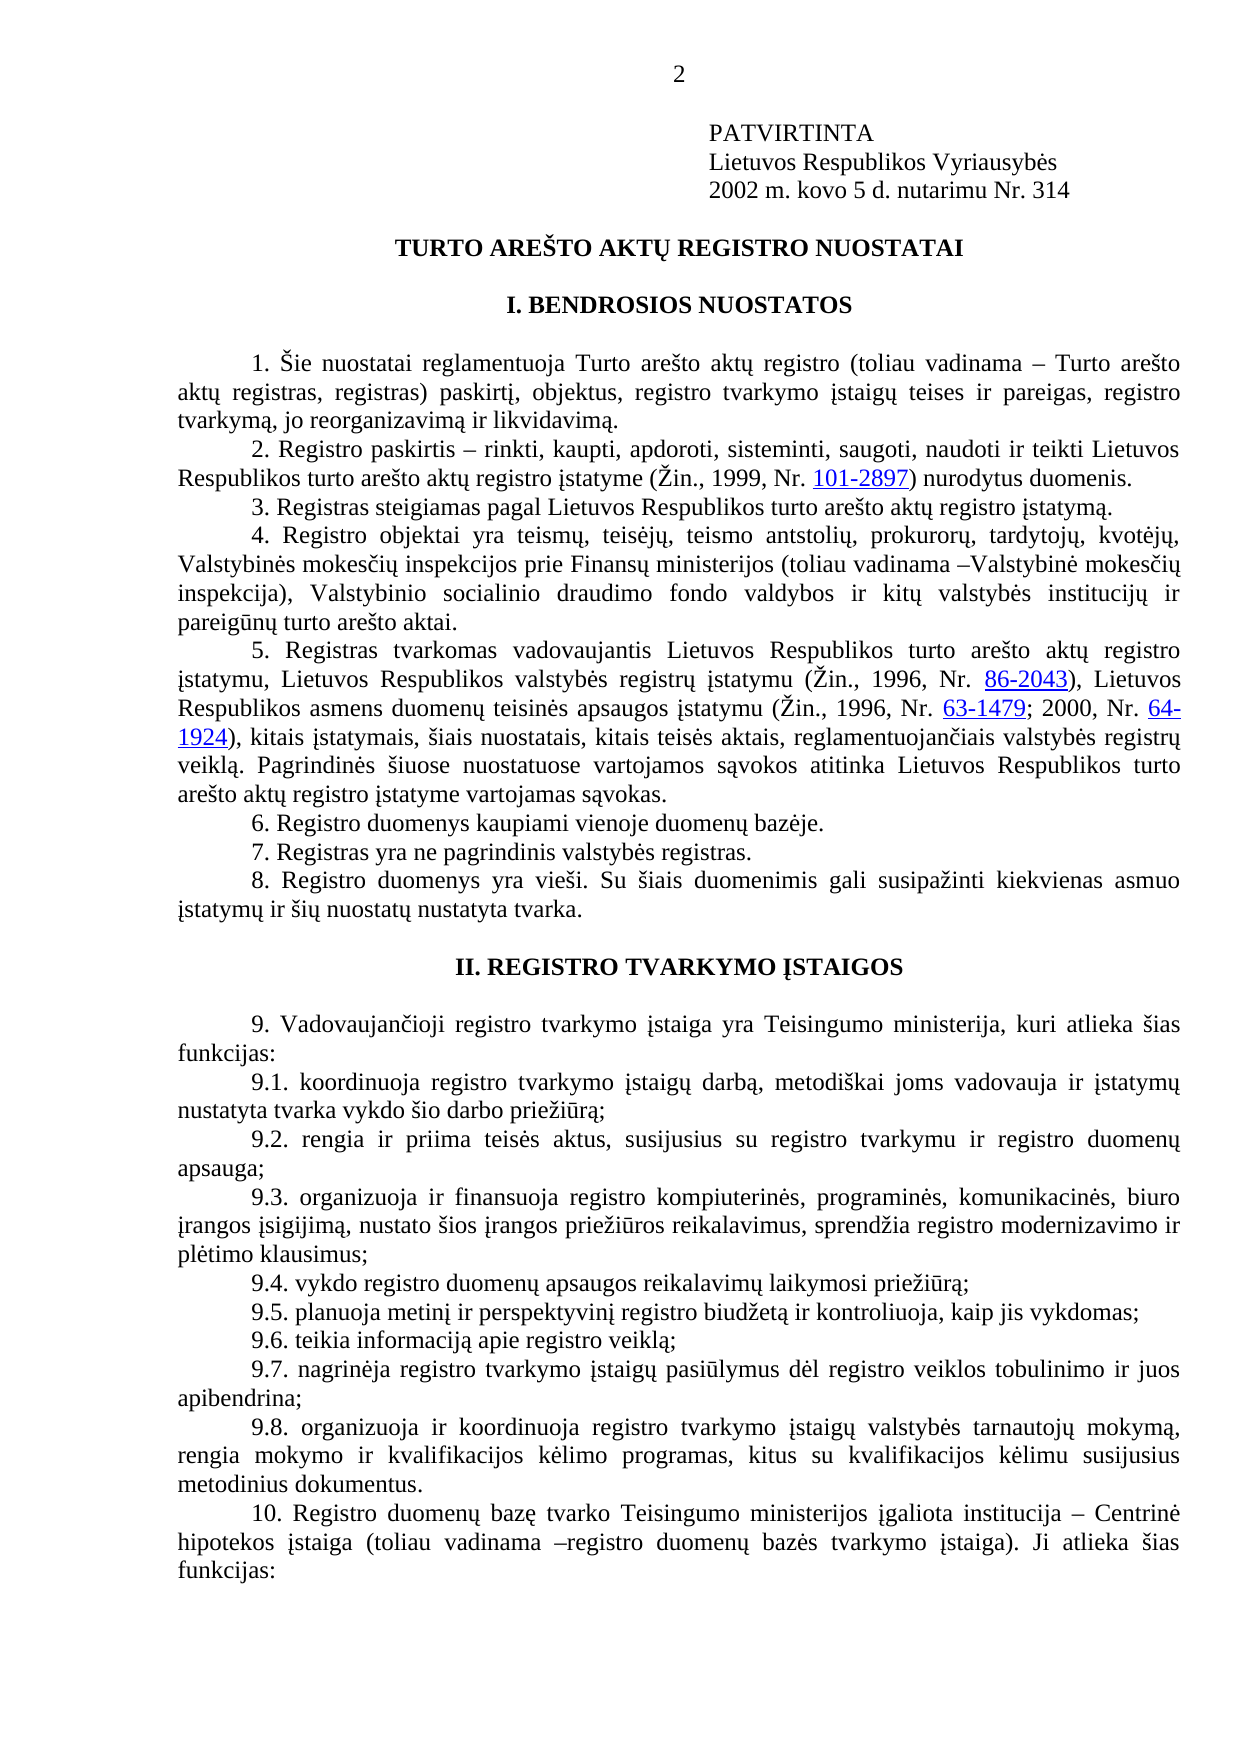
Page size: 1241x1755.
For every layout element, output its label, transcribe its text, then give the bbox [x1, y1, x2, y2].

text 6. Registro duomenys kaupiami vienoje duomenų bazėje. [177, 808, 1181, 837]
text 4. Registro objektai yra teismų, teisėjų, teismo antstolių, prokurorų, tardytojų, kvotėjų, Valstybinės mokesčių inspekcijos prie Finansų ministerijos (toliau vadinama –Valstybinė mokesčių inspekcija), Valstybinio socialinio draudimo fondo valdybos ir kitų valstybės institucijų ir pareigūnų turto arešto aktai. [177, 521, 1181, 636]
text PATVIRTINTA [709, 118, 1181, 147]
text 9.1. koordinuoja registro tvarkymo įstaigų darbą, metodiškai joms vadovauja ir įstatymų nustatyta tvarka vykdo šio darbo priežiūrą; [177, 1067, 1181, 1124]
text II. REGISTRO TVARKYMO ĮSTAIGOS [177, 952, 1181, 981]
text 9. Vadovaujančioji registro tvarkymo įstaiga yra Teisingumo ministerija, kuri atlieka šias funkcijas: [177, 1009, 1181, 1067]
text Lietuvos Respublikos Vyriausybės [177, 147, 1181, 176]
text 7. Registras yra ne pagrindinis valstybės registras. [177, 837, 1181, 866]
text 9.5. planuoja metinį ir perspektyvinį registro biudžetą ir kontroliuoja, kaip jis vykdomas; [177, 1297, 1181, 1326]
text 9.8. organizuoja ir koordinuoja registro tvarkymo įstaigų valstybės tarnautojų mokymą, rengia mokymo ir kvalifikacijos kėlimo programas, kitus su kvalifikacijos kėlimu susijusius metodinius dokumentus. [177, 1412, 1181, 1498]
text 10. Registro duomenų bazę tvarko Teisingumo ministerijos įgaliota institucija – Centrinė hipotekos įstaiga (toliau vadinama –registro duomenų bazės tvarkymo įstaiga). Ji atlieka šias funkcijas: [177, 1498, 1181, 1584]
text 9.2. rengia ir priima teisės aktus, susijusius su registro tvarkymu ir registro duomenų apsauga; [177, 1124, 1181, 1182]
text 1. Šie nuostatai reglamentuoja Turto arešto aktų registro (toliau vadinama – Turto arešto aktų registras, registras) paskirtį, objektus, registro tvarkymo įstaigų teises ir pareigas, registro tvarkymą, jo reorganizavimą ir likvidavimą. [177, 348, 1181, 434]
text 2. Registro paskirtis – rinkti, kaupti, apdoroti, sisteminti, saugoti, naudoti ir teikti Lietuvos Respublikos turto arešto aktų registro įstatyme (Žin., 1999, Nr. 101-2897) nurodytus duomenis. [177, 434, 1181, 492]
text I. BENDROSIOS NUOSTATOS [177, 291, 1181, 319]
text TURTO AREŠTO AKTŲ REGISTRO NUOSTATAI [177, 233, 1181, 262]
text 5. Registras tvarkomas vadovaujantis Lietuvos Respublikos turto arešto aktų registro įstatymu, Lietuvos Respublikos valstybės registrų įstatymu (Žin., 1996, Nr. 86-2043), Lietuvos Respublikos asmens duomenų teisinės apsaugos įstatymu (Žin., 1996, Nr. 63-1479; 2000, Nr. 64-1924), kitais įstatymais, šiais nuostatais, kitais teisės aktais, reglamentuojančiais valstybės registrų veiklą. Pagrindinės šiuose nuostatuose vartojamos sąvokos atitinka Lietuvos Respublikos turto arešto aktų registro įstatyme vartojamas sąvokas. [177, 636, 1181, 808]
text 2002 m. kovo 5 d. nutarimu Nr. 314 [177, 176, 1181, 204]
text 9.3. organizuoja ir finansuoja registro kompiuterinės, programinės, komunikacinės, biuro įrangos įsigijimą, nustato šios įrangos priežiūros reikalavimus, sprendžia registro modernizavimo ir plėtimo klausimus; [177, 1182, 1181, 1268]
text 8. Registro duomenys yra vieši. Su šiais duomenimis gali susipažinti kiekvienas asmuo įstatymų ir šių nuostatų nustatyta tvarka. [177, 866, 1181, 923]
text 3. Registras steigiamas pagal Lietuvos Respublikos turto arešto aktų registro įstatymą. [177, 492, 1181, 521]
text 9.7. nagrinėja registro tvarkymo įstaigų pasiūlymus dėl registro veiklos tobulinimo ir juos apibendrina; [177, 1354, 1181, 1412]
text 9.4. vykdo registro duomenų apsaugos reikalavimų laikymosi priežiūrą; [177, 1268, 1181, 1297]
text 9.6. teikia informaciją apie registro veiklą; [177, 1326, 1181, 1354]
